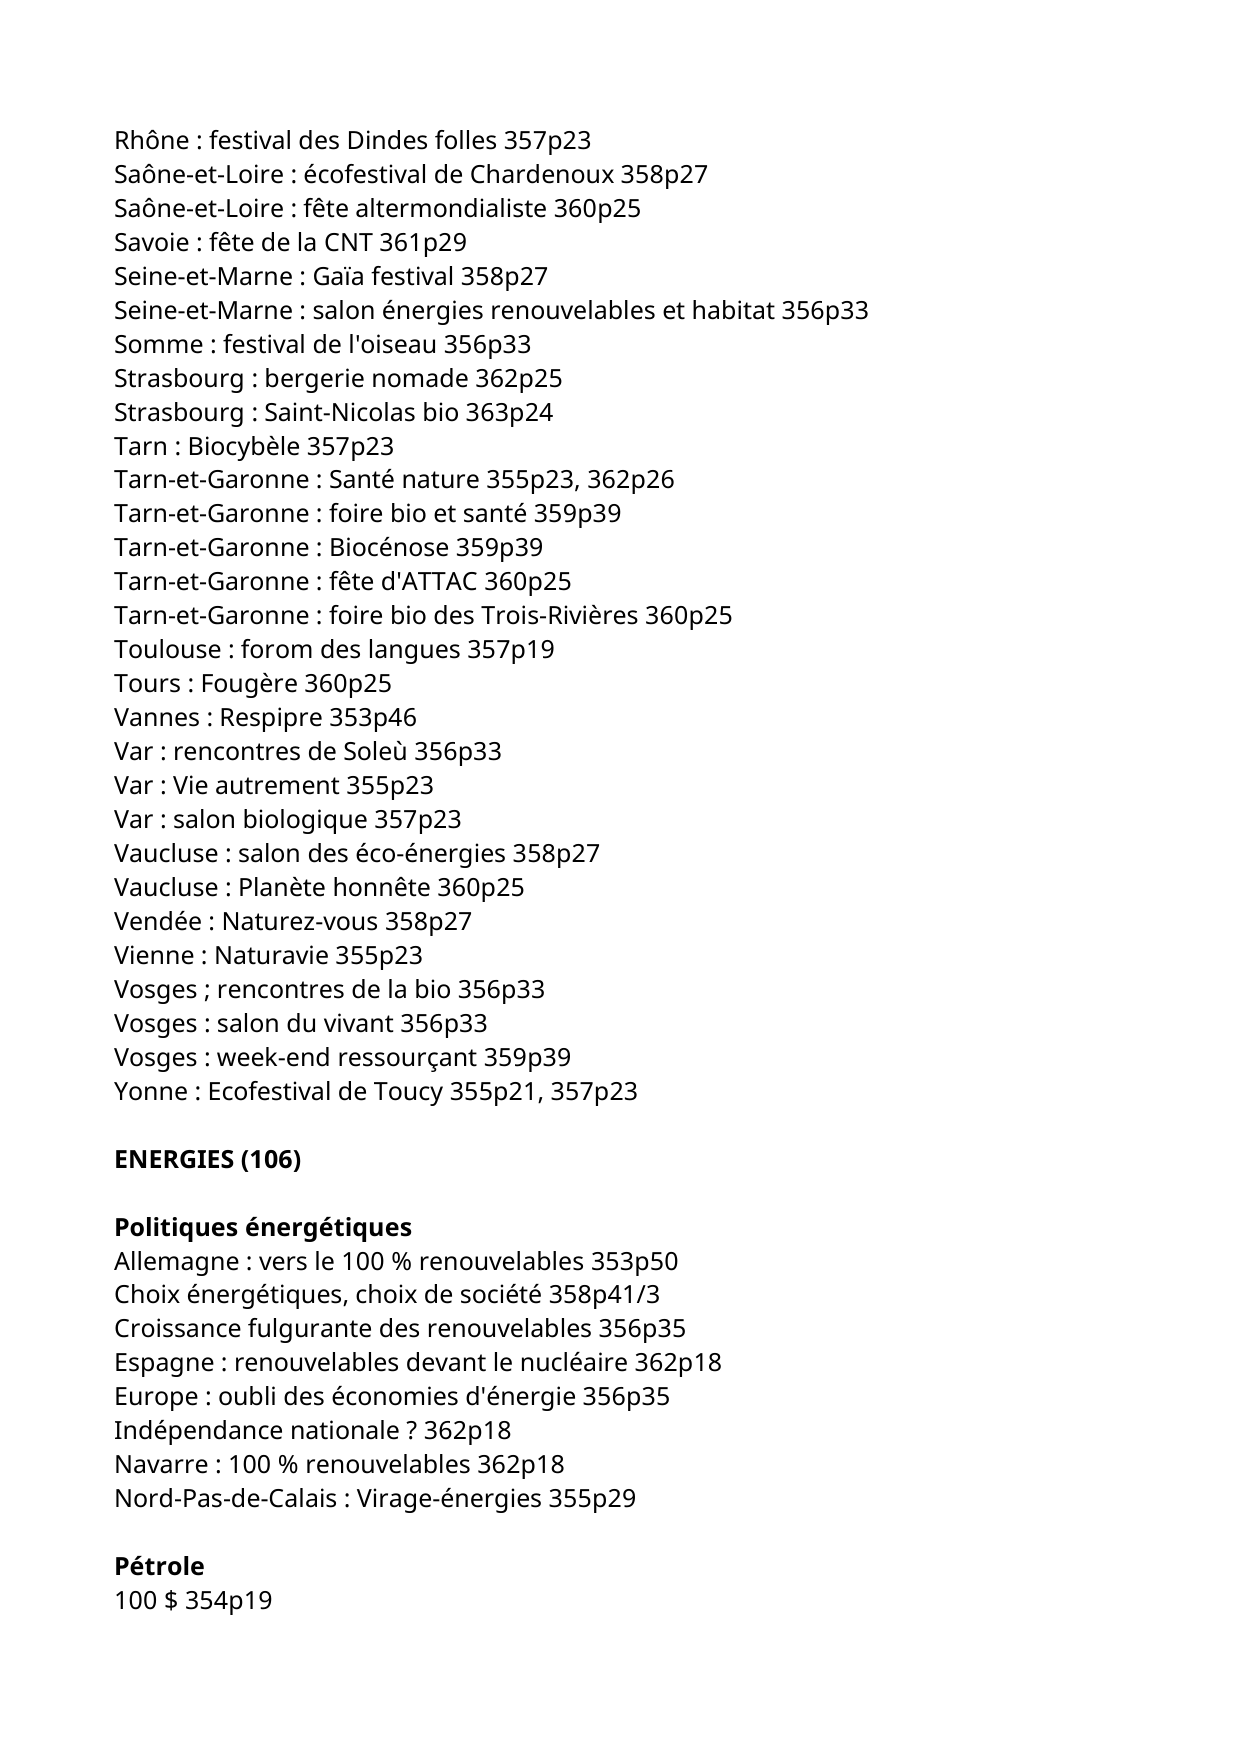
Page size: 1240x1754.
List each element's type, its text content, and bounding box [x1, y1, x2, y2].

text Yonne : Ecofestival de Toucy 355p21, 357p23 [114, 1074, 1126, 1108]
text Savoie : fête de la CNT 361p29 [114, 225, 1126, 259]
text Strasbourg : bergerie nomade 362p25 [114, 361, 1126, 394]
text Navarre : 100 % renouvelables 362p18 [114, 1447, 1126, 1481]
text Strasbourg : Saint-Nicolas bio 363p24 [114, 394, 1126, 428]
text Tarn : Biocybèle 357p23 [114, 428, 1126, 462]
text Var : rencontres de Soleù 356p33 [114, 734, 1126, 768]
text Politiques énergétiques [114, 1209, 1126, 1243]
text Tarn-et-Garonne : foire bio des Trois-Rivières 360p25 [114, 598, 1126, 632]
text 100 $ 354p19 [114, 1583, 1126, 1617]
text Somme : festival de l'oiseau 356p33 [114, 327, 1126, 361]
text Tarn-et-Garonne : Biocénose 359p39 [114, 530, 1126, 564]
text Var : Vie autrement 355p23 [114, 768, 1126, 802]
text Tours : Fougère 360p25 [114, 666, 1126, 700]
text Vaucluse : salon des éco-énergies 358p27 [114, 836, 1126, 870]
text Seine-et-Marne : Gaïa festival 358p27 [114, 259, 1126, 293]
text Vannes : Respipre 353p46 [114, 700, 1126, 734]
text Allemagne : vers le 100 % renouvelables 353p50 [114, 1243, 1126, 1277]
text Pétrole [114, 1549, 1126, 1583]
text Vosges ; rencontres de la bio 356p33 [114, 972, 1126, 1006]
text Croissance fulgurante des renouvelables 356p35 [114, 1311, 1126, 1345]
text Tarn-et-Garonne : foire bio et santé 359p39 [114, 496, 1126, 530]
text Vendée : Naturez-vous 358p27 [114, 904, 1126, 938]
text Vosges : week-end ressourçant 359p39 [114, 1040, 1126, 1074]
text Saône-et-Loire : fête altermondialiste 360p25 [114, 191, 1126, 225]
text Espagne : renouvelables devant le nucléaire 362p18 [114, 1345, 1126, 1379]
text Vaucluse : Planète honnête 360p25 [114, 870, 1126, 904]
text Tarn-et-Garonne : fête d'ATTAC 360p25 [114, 564, 1126, 598]
text Rhône : festival des Dindes folles 357p23 [114, 123, 1126, 157]
text Nord-Pas-de-Calais : Virage-énergies 355p29 [114, 1481, 1126, 1515]
text Choix énergétiques, choix de société 358p41/3 [114, 1277, 1126, 1311]
text Toulouse : forom des langues 357p19 [114, 632, 1126, 666]
text Saône-et-Loire : écofestival de Chardenoux 358p27 [114, 157, 1126, 191]
text Vosges : salon du vivant 356p33 [114, 1006, 1126, 1040]
text ENERGIES (106) [114, 1142, 1126, 1176]
text Tarn-et-Garonne : Santé nature 355p23, 362p26 [114, 462, 1126, 496]
text Var : salon biologique 357p23 [114, 802, 1126, 836]
text Vienne : Naturavie 355p23 [114, 938, 1126, 972]
text Indépendance nationale ? 362p18 [114, 1413, 1126, 1447]
text Seine-et-Marne : salon énergies renouvelables et habitat 356p33 [114, 293, 1126, 327]
text Europe : oubli des économies d'énergie 356p35 [114, 1379, 1126, 1413]
